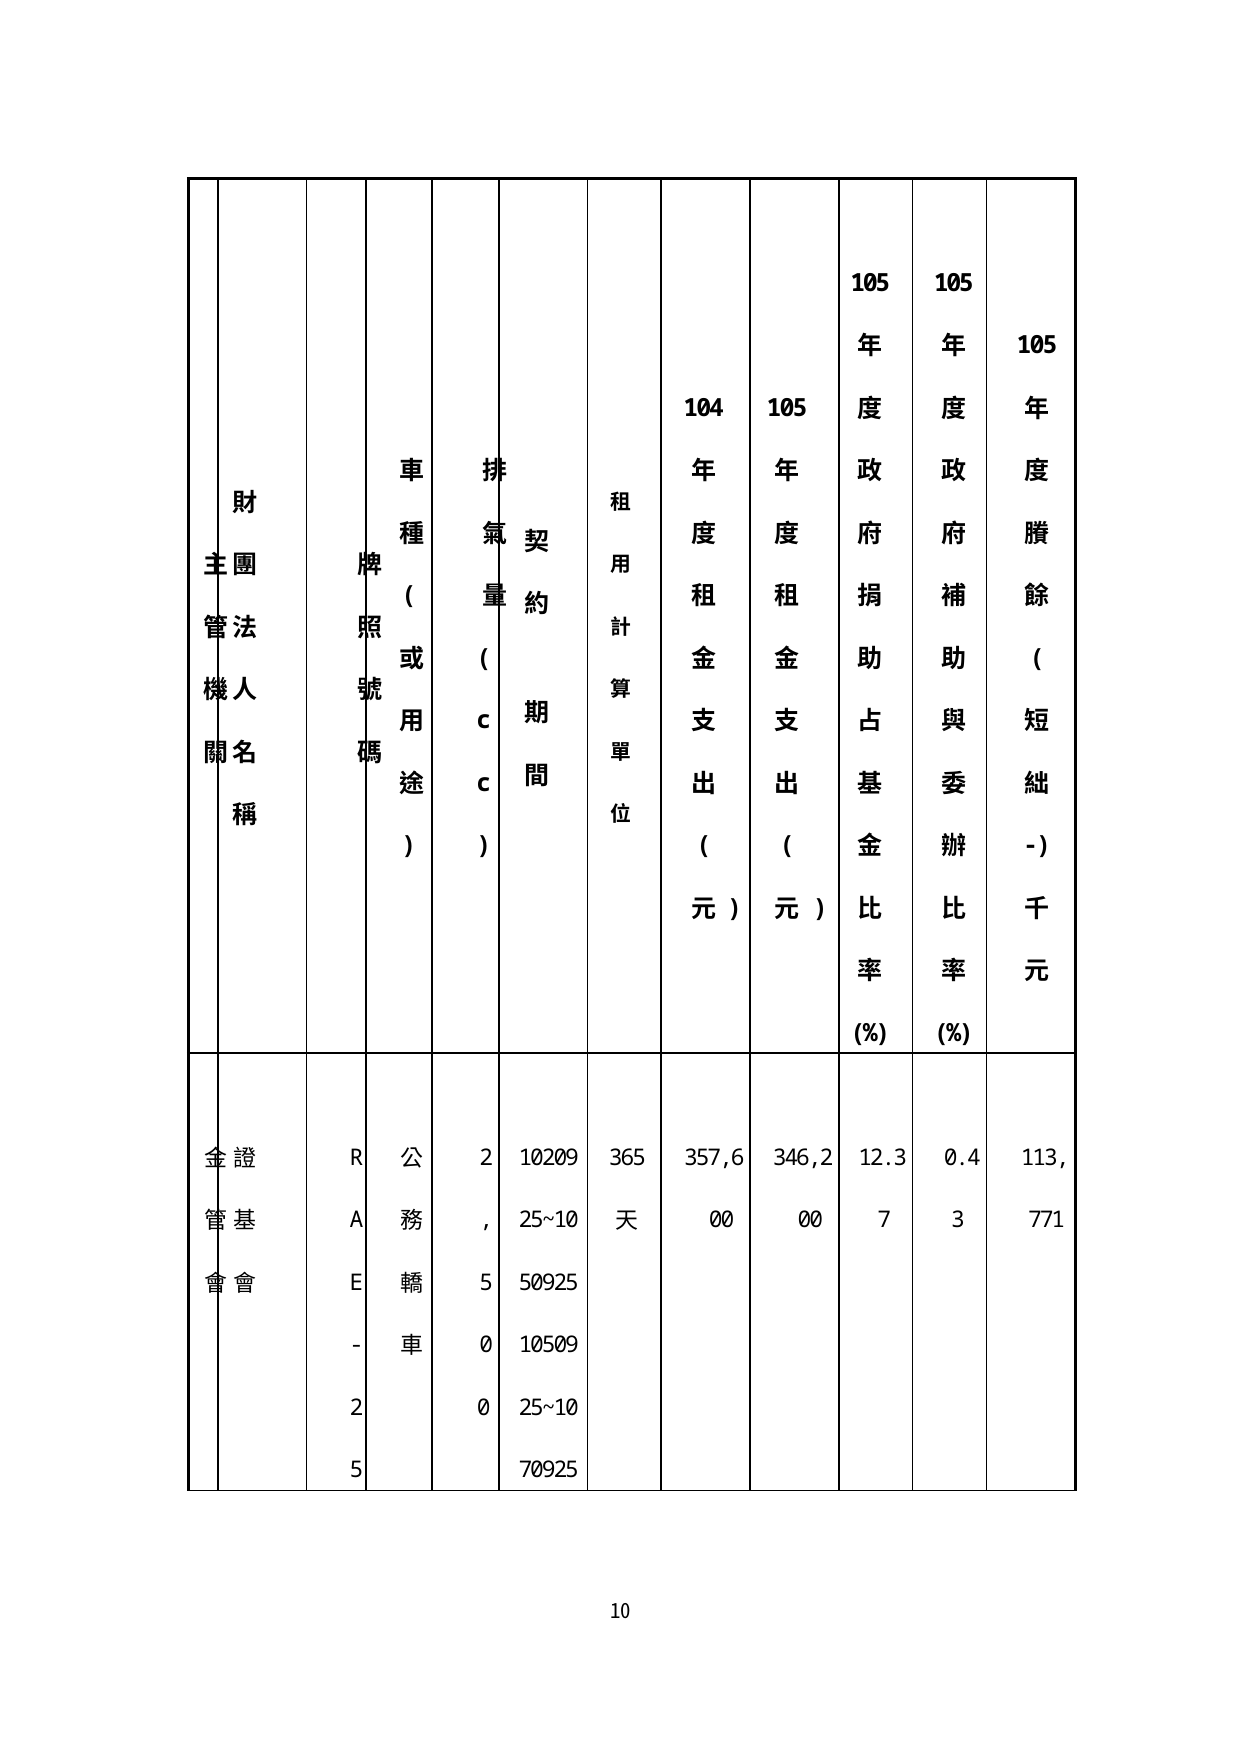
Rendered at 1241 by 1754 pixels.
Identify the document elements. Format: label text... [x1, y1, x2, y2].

table_cell 0.43 [913, 1054, 986, 1490]
table_header 105年度賸餘(短絀-)千元 [987, 180, 1074, 1052]
table_cell 公務轎車 [367, 1054, 431, 1490]
table_header 契約 期間 [500, 180, 587, 1052]
table_header 牌照號碼 [307, 180, 365, 1052]
table_cell 357,600 [662, 1054, 749, 1490]
table_header 104年度租金支出(元) [662, 180, 749, 1052]
table_cell 12.37 [840, 1054, 912, 1490]
table_header 租用計算單位 [588, 180, 660, 1052]
table_cell 365天 [588, 1054, 660, 1490]
table_header 105年度租金支出(元) [751, 180, 838, 1052]
table_cell 113,771 [987, 1054, 1074, 1490]
table_cell 證基會 [219, 1054, 306, 1490]
table_header 主管機關 [190, 180, 217, 1052]
table_cell 346,200 [751, 1054, 838, 1490]
table_header 105年度政府捐助占基金比率(%) [840, 180, 912, 1052]
table_cell 1020925~1050925 1050925~1070925 [500, 1054, 587, 1490]
table_header 財團法人名稱 [219, 180, 306, 1052]
table_cell RAE-25 [307, 1054, 365, 1490]
table_header 105年度政府補助與委辦比率(%) [913, 180, 986, 1052]
table_cell 金管會 [190, 1054, 217, 1490]
table_cell 2,500 [433, 1054, 498, 1490]
table_header 排氣量(cc) [433, 180, 498, 1052]
table_header 車種(或用途) [367, 180, 431, 1052]
